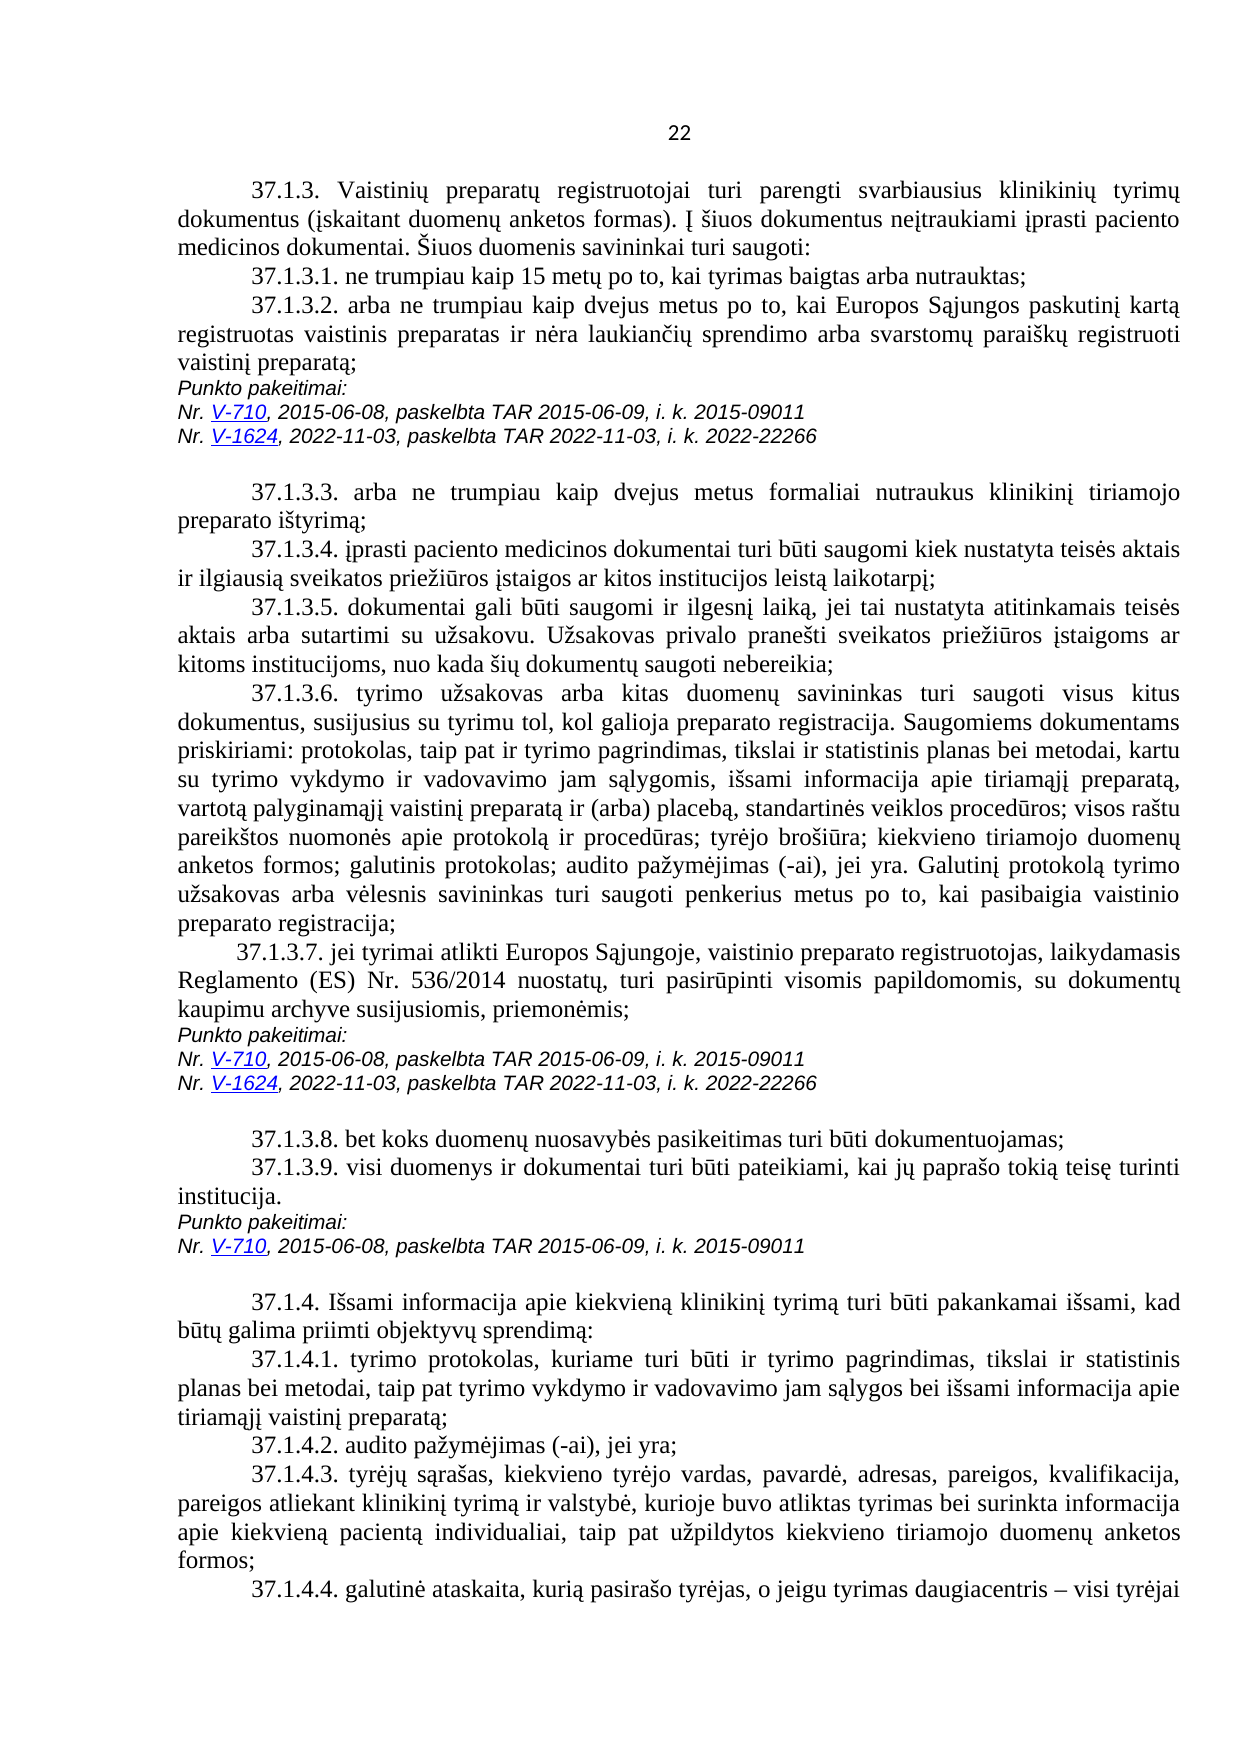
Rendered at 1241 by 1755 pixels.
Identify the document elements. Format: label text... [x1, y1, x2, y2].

text 37.1.3.4. įprasti paciento medicinos dokumentai turi būti saugomi kiek nustatyta teisės aktais ir ilgiausią sveikatos priežiūros įstaigos ar kitos institucijos leistą laikotarpį; [177, 534, 1181, 592]
text Nr. V-710, 2015-06-08, paskelbta TAR 2015-06-09, i. k. 2015-09011 [177, 1234, 1181, 1258]
text 37.1.4. Išsami informacija apie kiekvieną klinikinį tyrimą turi būti pakankamai išsami, kad būtų galima priimti objektyvų sprendimą: [177, 1287, 1181, 1344]
text 37.1.3.2. arba ne trumpiau kaip dvejus metus po to, kai Europos Sąjungos paskutinį kartą registruotas vaistinis preparatas ir nėra laukiančių sprendimo arba svarstomų paraiškų registruoti vaistinį preparatą; [177, 290, 1181, 376]
text 37.1.3.8. bet koks duomenų nuosavybės pasikeitimas turi būti dokumentuojamas; [177, 1124, 1181, 1152]
text Punkto pakeitimai: [177, 1210, 1181, 1234]
text 37.1.3.9. visi duomenys ir dokumentai turi būti pateikiami, kai jų paprašo tokią teisę turinti institucija. [177, 1152, 1181, 1210]
text 37.1.4.1. tyrimo protokolas, kuriame turi būti ir tyrimo pagrindimas, tikslai ir statistinis planas bei metodai, taip pat tyrimo vykdymo ir vadovavimo jam sąlygos bei išsami informacija apie tiriamąjį vaistinį preparatą; [177, 1344, 1181, 1430]
text Nr. V-710, 2015-06-08, paskelbta TAR 2015-06-09, i. k. 2015-09011 [177, 400, 1181, 424]
text Punkto pakeitimai: [177, 1023, 1181, 1047]
text 37.1.3.6. tyrimo užsakovas arba kitas duomenų savininkas turi saugoti visus kitus dokumentus, susijusius su tyrimu tol, kol galioja preparato registracija. Saugomiems dokumentams priskiriami: protokolas, taip pat ir tyrimo pagrindimas, tikslai ir statistinis planas bei metodai, kartu su tyrimo vykdymo ir vadovavimo jam sąlygomis, išsami informacija apie tiriamąjį preparatą, vartotą palyginamąjį vaistinį preparatą ir (arba) placebą, standartinės veiklos procedūros; visos raštu pareikštos nuomonės apie protokolą ir procedūras; tyrėjo brošiūra; kiekvieno tiriamojo duomenų anketos formos; galutinis protokolas; audito pažymėjimas (-ai), jei yra. Galutinį protokolą tyrimo užsakovas arba vėlesnis savininkas turi saugoti penkerius metus po to, kai pasibaigia vaistinio preparato registracija; [177, 678, 1181, 937]
text 37.1.4.4. galutinė ataskaita, kurią pasirašo tyrėjas, o jeigu tyrimas daugiacentris – visi tyrėjai [177, 1574, 1181, 1603]
text Nr. V-1624, 2022-11-03, paskelbta TAR 2022-11-03, i. k. 2022-22266 [177, 424, 1181, 448]
text 37.1.3.3. arba ne trumpiau kaip dvejus metus formaliai nutraukus klinikinį tiriamojo preparato ištyrimą; [177, 477, 1181, 534]
text 37.1.4.2. audito pažymėjimas (-ai), jei yra; [177, 1430, 1181, 1459]
text 37.1.3.1. ne trumpiau kaip 15 metų po to, kai tyrimas baigtas arba nutrauktas; [177, 261, 1181, 290]
text 37.1.4.3. tyrėjų sąrašas, kiekvieno tyrėjo vardas, pavardė, adresas, pareigos, kvalifikacija, pareigos atliekant klinikinį tyrimą ir valstybė, kurioje buvo atliktas tyrimas bei surinkta informacija apie kiekvieną pacientą individualiai, taip pat užpildytos kiekvieno tiriamojo duomenų anketos formos; [177, 1459, 1181, 1574]
text Nr. V-710, 2015-06-08, paskelbta TAR 2015-06-09, i. k. 2015-09011 [177, 1047, 1181, 1071]
text 37.1.3.5. dokumentai gali būti saugomi ir ilgesnį laiką, jei tai nustatyta atitinkamais teisės aktais arba sutartimi su užsakovu. Užsakovas privalo pranešti sveikatos priežiūros įstaigoms ar kitoms institucijoms, nuo kada šių dokumentų saugoti nebereikia; [177, 592, 1181, 678]
text 37.1.3.7. jei tyrimai atlikti Europos Sąjungoje, vaistinio preparato registruotojas, laikydamasis Reglamento (ES) Nr. 536/2014 nuostatų, turi pasirūpinti visomis papildomomis, su dokumentų kaupimu archyve susijusiomis, priemonėmis; [177, 937, 1181, 1023]
text 37.1.3. Vaistinių preparatų registruotojai turi parengti svarbiausius klinikinių tyrimų dokumentus (įskaitant duomenų anketos formas). Į šiuos dokumentus neįtraukiami įprasti paciento medicinos dokumentai. Šiuos duomenis savininkai turi saugoti: [177, 175, 1181, 261]
text Nr. V-1624, 2022-11-03, paskelbta TAR 2022-11-03, i. k. 2022-22266 [177, 1071, 1181, 1095]
text Punkto pakeitimai: [177, 376, 1181, 400]
